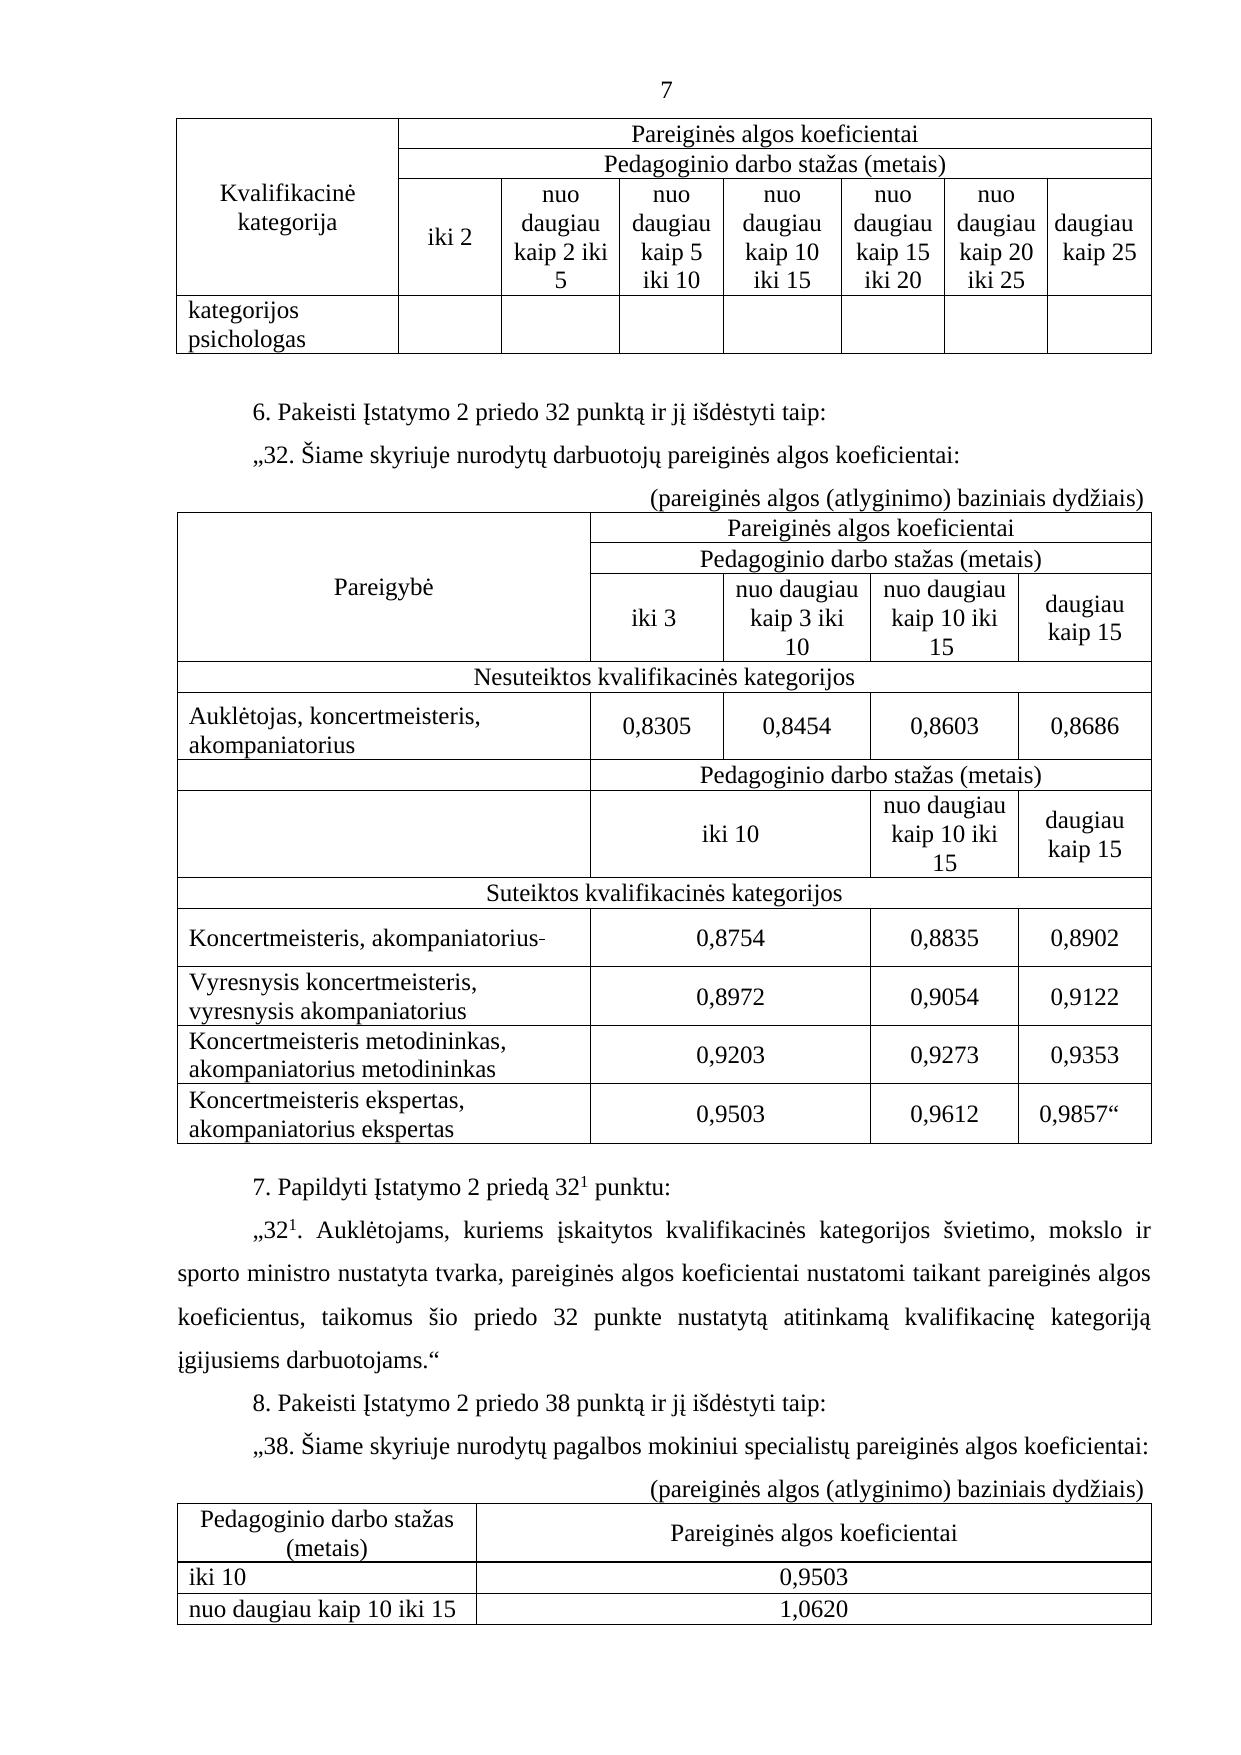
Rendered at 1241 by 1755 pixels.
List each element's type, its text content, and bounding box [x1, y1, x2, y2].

table_cell [399, 296, 501, 353]
text 6. Pakeisti Įstatymo 2 priedo 32 punktą ir jį išdėstyti taip: [177, 397, 1152, 426]
table_header Pareiginės algos koeficientai [591, 513, 1151, 542]
table_cell 0,9353 [1019, 1026, 1151, 1083]
table_cell 0,8454 [724, 693, 870, 759]
text 8. Pakeisti Įstatymo 2 priedo 38 punktą ir jį išdėstyti taip: [177, 1388, 1152, 1417]
table_cell [1048, 296, 1151, 353]
table_cell Pedagoginio darbo stažas (metais) [591, 760, 1151, 789]
table_cell Nesuteiktos kvalifikacinės kategorijos [178, 662, 1151, 692]
table_cell nuo daugiau kaip 20 iki 25 [945, 179, 1047, 294]
table_cell nuo daugiau kaip 3 iki 10 [724, 574, 870, 661]
text (pareiginės algos (atlyginimo) baziniais dydžiais) [177, 1474, 1152, 1503]
table_cell 0,8972 [591, 967, 870, 1025]
table_cell [945, 296, 1047, 353]
table_cell nuo daugiau kaip 10 iki 15 [724, 179, 841, 294]
text 7. Papildyti Įstatymo 2 priedą 321 punktu: [177, 1172, 1152, 1201]
table_header Pareiginės algos koeficientai [477, 1504, 1151, 1561]
table_cell 0,8902 [1019, 909, 1151, 966]
table_cell iki 10 [178, 1563, 476, 1593]
table_cell daugiau kaip 15 [1019, 791, 1151, 877]
table_cell [620, 296, 723, 353]
table_cell Auklėtojas, koncertmeisteris, akompaniatorius [178, 693, 590, 759]
table_cell 0,8686 [1019, 693, 1151, 759]
table_cell iki 2 [399, 179, 501, 294]
table_cell nuo daugiau kaip 10 iki 15 [871, 574, 1018, 661]
table_cell nuo daugiau kaip 15 iki 20 [842, 179, 944, 294]
table_cell 1,0620 [477, 1594, 1151, 1624]
table_cell nuo daugiau kaip 10 iki 15 [178, 1594, 476, 1624]
table_cell Pedagoginio darbo stažas (metais) [591, 543, 1151, 573]
table_cell kategorijos psichologas [177, 296, 398, 353]
text (pareiginės algos (atlyginimo) baziniais dydžiais) [177, 483, 1152, 512]
table_cell daugiau kaip 25 [1048, 179, 1151, 294]
table_cell daugiau kaip 15 [1019, 574, 1151, 661]
text „321. Auklėtojams, kuriems įskaitytos kvalifikacinės kategorijos švietimo, mokslo ir sporto ministro nustatyta tvarka, pareiginės algos koeficientai nustatomi taikant pareiginės algos koeficientus, taikomus šio priedo 32 punkte nustatytą atitinkamą kvalifikacinę kategoriją įgijusiems darbuotojams.“ [177, 1215, 1152, 1373]
text „32. Šiame skyriuje nurodytų darbuotojų pareiginės algos koeficientai: [177, 440, 1152, 469]
table_cell Vyresnysis koncertmeisteris, vyresnysis akompaniatorius [178, 967, 590, 1025]
table_header Kvalifikacinė kategorija [177, 119, 398, 294]
table_cell 0,9122 [1019, 967, 1151, 1025]
table_cell 0,8305 [591, 693, 723, 759]
table_cell [178, 760, 590, 789]
table_cell 0,8835 [871, 909, 1018, 966]
table_cell Pedagoginio darbo stažas (metais) [399, 149, 1151, 178]
table_cell [502, 296, 619, 353]
table_header Pareigybė [178, 513, 590, 661]
table_cell iki 3 [591, 574, 723, 661]
table_cell [724, 296, 841, 353]
table_cell 0,9612 [871, 1084, 1018, 1142]
table_cell [842, 296, 944, 353]
table_header Pedagoginio darbo stažas (metais) [178, 1504, 476, 1561]
table_cell 0,9857“ [1019, 1084, 1151, 1142]
table_cell [178, 791, 590, 877]
table_cell 0,9054 [871, 967, 1018, 1025]
table_cell 0,8603 [871, 693, 1018, 759]
table_cell Koncertmeisteris ekspertas, akompaniatorius ekspertas [178, 1084, 590, 1142]
table_cell 0,8754 [591, 909, 870, 966]
table_cell 0,9503 [477, 1563, 1151, 1593]
table_header Pareiginės algos koeficientai [399, 119, 1151, 148]
table_cell Koncertmeisteris metodininkas, akompaniatorius metodininkas [178, 1026, 590, 1083]
table_cell iki 10 [591, 791, 870, 877]
table_cell nuo daugiau kaip 10 iki 15 [871, 791, 1018, 877]
table_cell Suteiktos kvalifikacinės kategorijos [178, 878, 1151, 908]
table_cell 0,9503 [591, 1084, 870, 1142]
table_cell nuo daugiau kaip 2 iki 5 [502, 179, 619, 294]
table_cell Koncertmeisteris, akompaniatorius [178, 909, 590, 966]
table_cell 0,9273 [871, 1026, 1018, 1083]
text „38. Šiame skyriuje nurodytų pagalbos mokiniui specialistų pareiginės algos koeficientai: [177, 1431, 1152, 1460]
table_cell nuo daugiau kaip 5 iki 10 [620, 179, 723, 294]
table_cell 0,9203 [591, 1026, 870, 1083]
